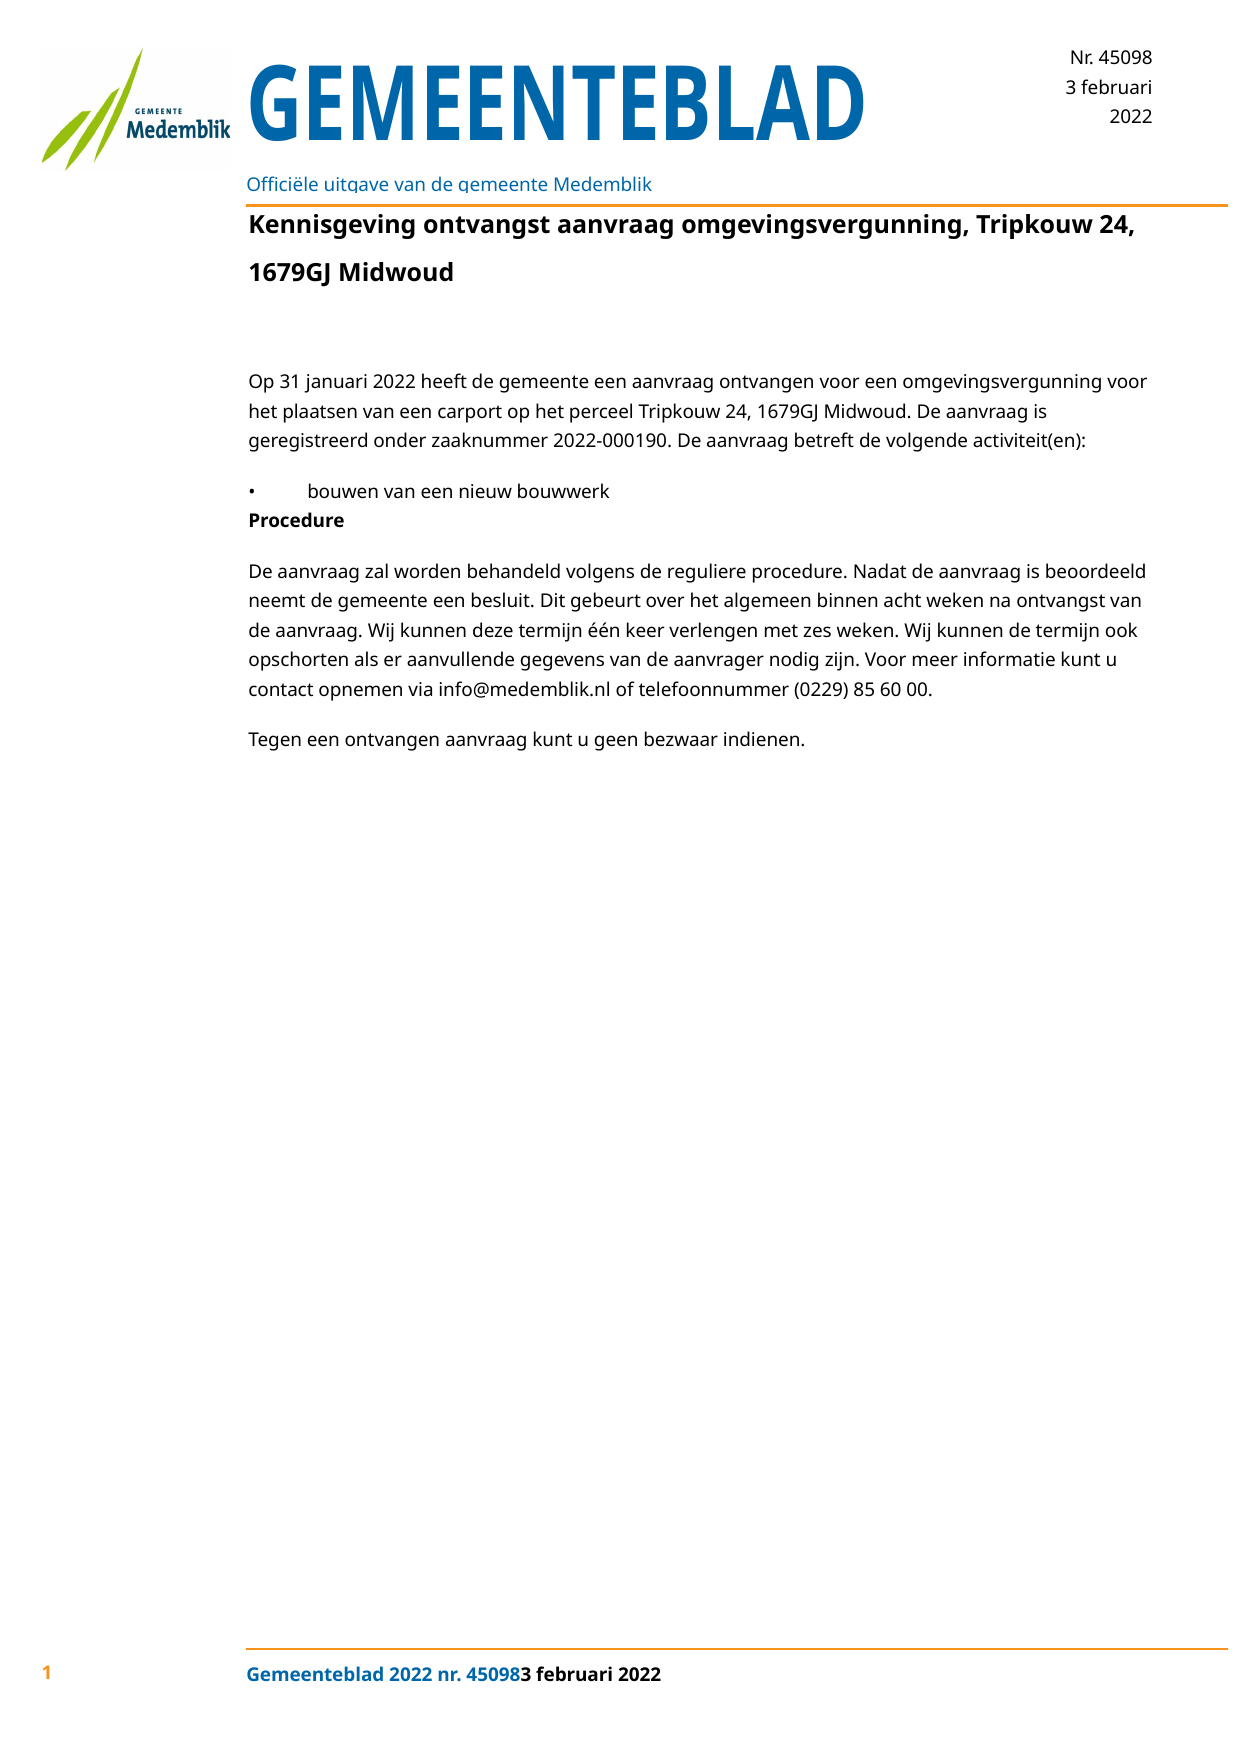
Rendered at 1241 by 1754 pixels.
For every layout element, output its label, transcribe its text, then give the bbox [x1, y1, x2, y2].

text Op 31 januari 2022 heeft de gemeente een aanvraag ontvangen voor een omgevingsvergunning voor het plaatsen van een carport op het perceel Tripkouw 24, 1679GJ Midwoud. De aanvraag is geregistreerd onder zaaknummer 2022-000190. De aanvraag betreft de volgende activiteit(en): [248, 368, 1152, 453]
text De aanvraag zal worden behandeld volgens de reguliere procedure. Nadat de aanvraag is beoordeeld neemt de gemeente een besluit. Dit gebeurt over het algemeen binnen acht weken na ontvangst van de aanvraag. Wij kunnen deze termijn één keer verlengen met zes weken. Wij kunnen de termijn ook opschorten als er aanvullende gegevens van de aanvrager nodig zijn. Voor meer informatie kunt u contact opnemen via info@medemblik.nl of telefoonnummer (0229) 85 60 00. [248, 558, 1152, 702]
text Procedure [248, 507, 1152, 533]
text Kennisgeving ontvangst aanvraag omgevingsvergunning, Tripkouw 24, 1679GJ Midwoud [248, 207, 1152, 288]
list bouwen van een nieuw bouwwerk [248, 478, 1152, 504]
picture [41, 47, 231, 172]
text Tegen een ontvangen aanvraag kunt u geen bezwaar indienen. [248, 727, 1152, 752]
